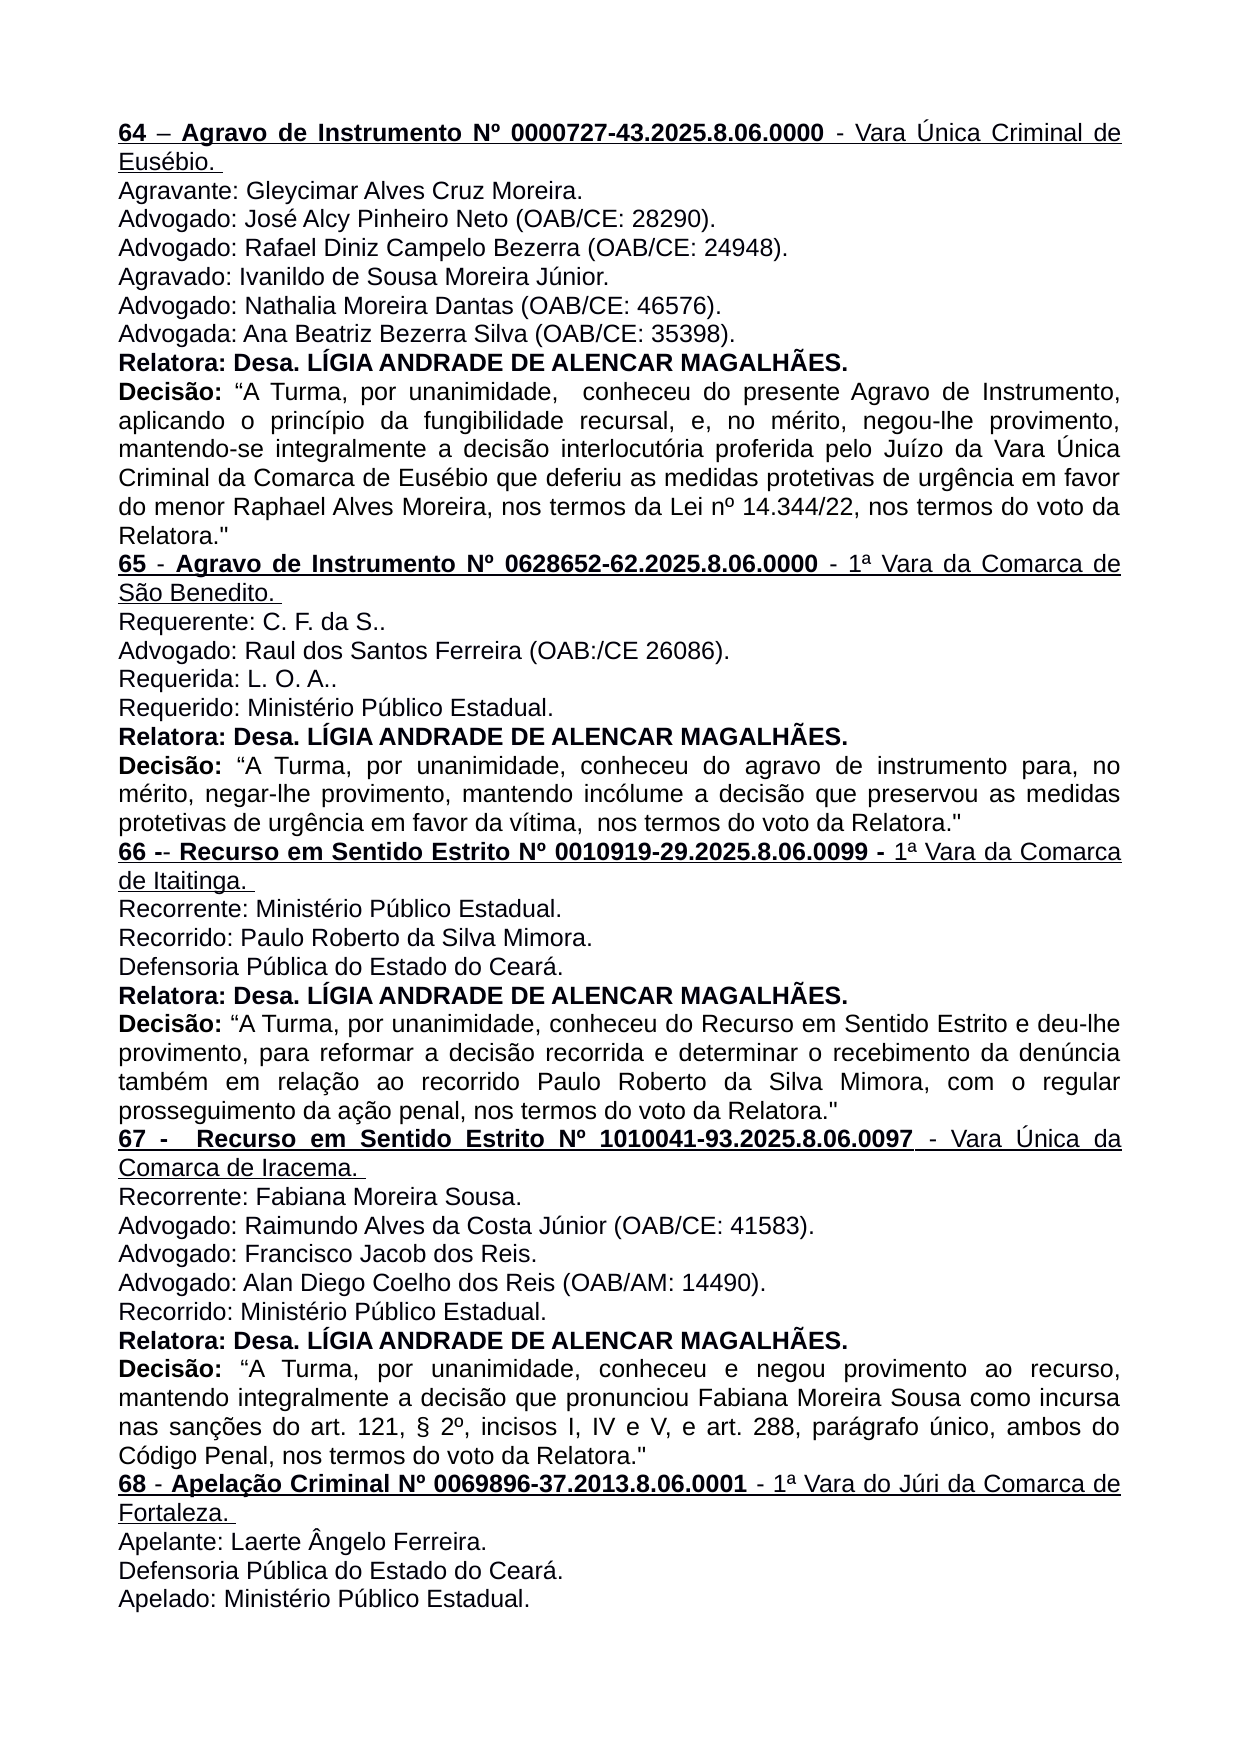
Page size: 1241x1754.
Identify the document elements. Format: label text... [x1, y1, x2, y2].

text Apelado: Ministério Público Estadual. [118, 1584, 1122, 1613]
text 65 - Agravo de Instrumento Nº 0628652-62.2025.8.06.0000 - 1ª Vara da Comarca de São Benedito. [118, 549, 1122, 607]
text Decisão: “A Turma, por unanimidade, conheceu do presente Agravo de Instrumento, aplicando o princípio da fungibilidade recursal, e, no mérito, negou-lhe provimento, mantendo-se integralmente a decisão interlocutória proferida pelo Juízo da Vara Única Criminal da Comarca de Eusébio que deferiu as medidas protetivas de urgência em favor do menor Raphael Alves Moreira, nos termos da Lei nº 14.344/22, nos termos do voto da Relatora." [118, 377, 1122, 549]
text Agravado: Ivanildo de Sousa Moreira Júnior. [118, 262, 1122, 291]
text de Itaitinga. [118, 863, 1122, 894]
text Recorrido: Paulo Roberto da Silva Mimora. [118, 923, 1122, 952]
text Comarca de Iracema. [118, 1150, 1122, 1182]
text Advogado: Raul dos Santos Ferreira (OAB:/CE 26086). [118, 636, 1122, 664]
text Eusébio. [118, 144, 1122, 176]
text Decisão: “A Turma, por unanimidade, conheceu do Recurso em Sentido Estrito e deu-lhe provimento, para reformar a decisão recorrida e determinar o recebimento da denúncia também em relação ao recorrido Paulo Roberto da Silva Mimora, com o regular prosseguimento da ação penal, nos termos do voto da Relatora." [118, 1009, 1122, 1124]
text 64 – Agravo de Instrumento Nº 0000727-43.2025.8.06.0000 - Vara Única Criminal de [118, 118, 1122, 143]
text Defensoria Pública do Estado do Ceará. [118, 952, 1122, 981]
text Relatora: Desa. LÍGIA ANDRADE DE ALENCAR MAGALHÃES. [118, 348, 1122, 377]
text Recorrente: Fabiana Moreira Sousa. [118, 1182, 1122, 1211]
text Recorrente: Ministério Público Estadual. [118, 894, 1122, 923]
text Relatora: Desa. LÍGIA ANDRADE DE ALENCAR MAGALHÃES. [118, 1326, 1122, 1354]
text Apelante: Laerte Ângelo Ferreira. [118, 1527, 1122, 1556]
text Advogado: Raimundo Alves da Costa Júnior (OAB/CE: 41583). [118, 1211, 1122, 1239]
text Agravante: Gleycimar Alves Cruz Moreira. [118, 176, 1122, 204]
text Requerido: Ministério Público Estadual. [118, 693, 1122, 722]
text Requerida: L. O. A.. [118, 664, 1122, 693]
text Advogada: Ana Beatriz Bezerra Silva (OAB/CE: 35398). [118, 319, 1122, 348]
text Defensoria Pública do Estado do Ceará. [118, 1556, 1122, 1584]
text Advogado: Francisco Jacob dos Reis. [118, 1239, 1122, 1268]
text Advogado: Alan Diego Coelho dos Reis (OAB/AM: 14490). [118, 1268, 1122, 1297]
text 66 -- Recurso em Sentido Estrito Nº 0010919-29.2025.8.06.0099 - 1ª Vara da Comarca [118, 837, 1122, 862]
text Requerente: C. F. da S.. [118, 607, 1122, 636]
text Recorrido: Ministério Público Estadual. [118, 1297, 1122, 1326]
text Advogado: Nathalia Moreira Dantas (OAB/CE: 46576). [118, 291, 1122, 319]
text 68 - Apelação Criminal Nº 0069896-37.2013.8.06.0001 - 1ª Vara do Júri da Comarca de Fortaleza. [118, 1469, 1122, 1527]
text 67 - Recurso em Sentido Estrito Nº 1010041-93.2025.8.06.0097 - Vara Única da [118, 1124, 1122, 1149]
text Decisão: “A Turma, por unanimidade, conheceu do agravo de instrumento para, no mérito, negar-lhe provimento, mantendo incólume a decisão que preservou as medidas protetivas de urgência em favor da vítima, nos termos do voto da Relatora." [118, 751, 1122, 837]
text Advogado: Rafael Diniz Campelo Bezerra (OAB/CE: 24948). [118, 233, 1122, 262]
text Relatora: Desa. LÍGIA ANDRADE DE ALENCAR MAGALHÃES. [118, 981, 1122, 1009]
text Advogado: José Alcy Pinheiro Neto (OAB/CE: 28290). [118, 204, 1122, 233]
text Decisão: “A Turma, por unanimidade, conheceu e negou provimento ao recurso, mantendo integralmente a decisão que pronunciou Fabiana Moreira Sousa como incursa nas sanções do art. 121, § 2º, incisos I, IV e V, e art. 288, parágrafo único, ambos do Código Penal, nos termos do voto da Relatora." [118, 1354, 1122, 1469]
text Relatora: Desa. LÍGIA ANDRADE DE ALENCAR MAGALHÃES. [118, 722, 1122, 751]
